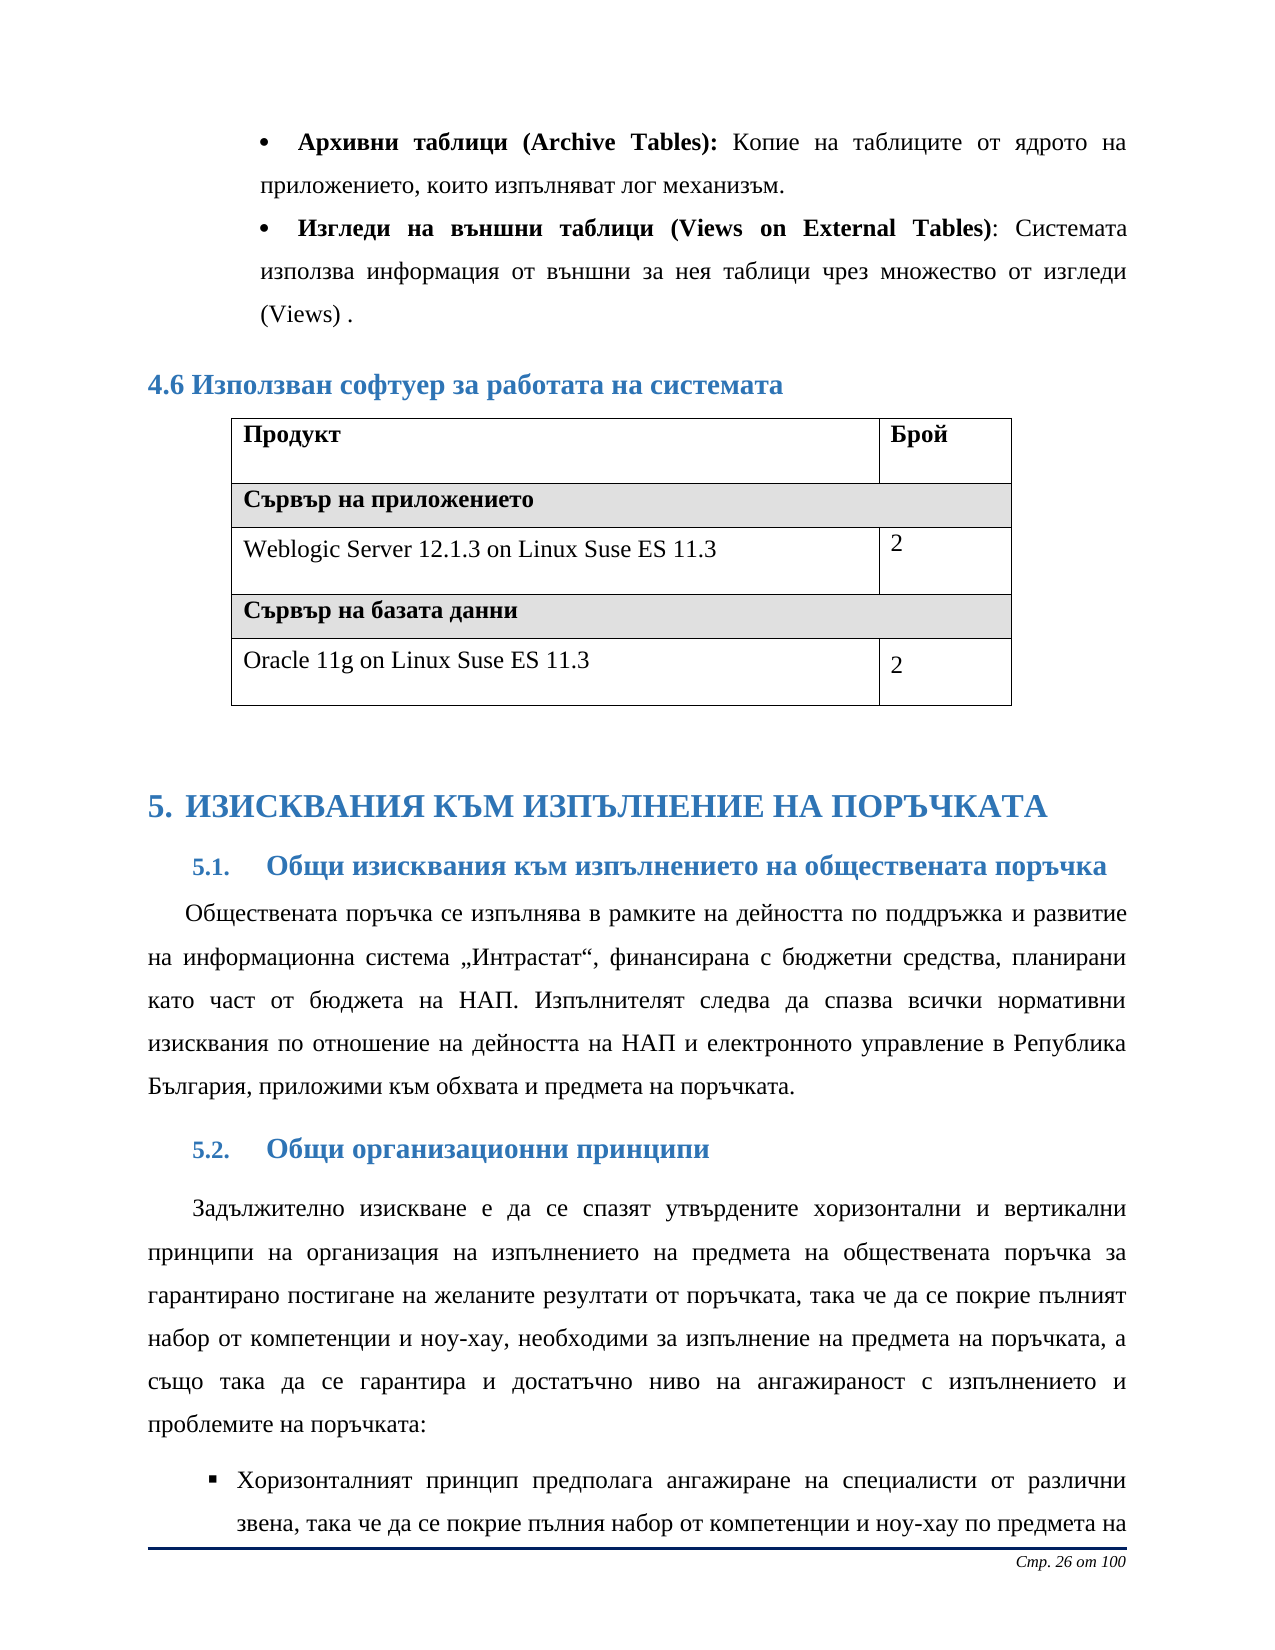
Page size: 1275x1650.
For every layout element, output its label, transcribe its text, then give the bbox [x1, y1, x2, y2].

subtitle Общи организационни принципи [192, 1131, 1127, 1164]
subtitle 4.6 Използван софтуер за работата на системата [148, 367, 1127, 401]
subtitle Общи изисквания към изпълнението на обществената поръчка [192, 848, 1127, 882]
table_header Брой [880, 419, 1011, 483]
subtitle ИЗИСКВАНИЯ КЪМ ИЗПЪЛНЕНИЕ НА ПОРЪЧКАТА [148, 786, 1127, 825]
text Обществената поръчка се изпълнява в рамките на дейността по поддръжка и развитие на информационна система „Интрастат“, финансирана с бюджетни средства, планирани като част от бюджета на НАП. Изпълнителят следва да спазва всички нормативни изисквания по отношение на дейността на НАП и електронното управление в Република България, приложими към обхвата и предмета на поръчката. [148, 898, 1127, 1100]
table_cell Weblogic Server 12.1.3 on Linux Suse ES 11.3 [232, 528, 879, 594]
table_cell Сървър на базата данни [232, 595, 1011, 638]
table_cell Oracle 11g on Linux Suse ES 11.3 [232, 639, 879, 705]
table_header Продукт [232, 419, 879, 483]
table_cell 2 [880, 528, 1011, 594]
list Изгледи на външни таблици (Views on External Tables): Системата използва информация от външни за нея таблици чрез множество от изгледи (Views) . [260, 213, 1127, 328]
table_cell 2 [880, 639, 1011, 705]
list Хоризонталният принцип предполага ангажиране на специалисти от различни звена, така че да се покрие пълния набор от компетенции и ноу-хау по предмета на [207, 1465, 1127, 1537]
text Задължително изискване е да се спазят утвърдените хоризонтални и вертикални принципи на организация на изпълнението на предмета на обществената поръчка за гарантирано постигане на желаните резултати от поръчката, така че да се покрие пълният набор от компетенции и ноу-хау, необходими за изпълнение на предмета на поръчката, а също така да се гарантира и достатъчно ниво на ангажираност с изпълнението и проблемите на поръчката: [148, 1193, 1127, 1438]
table_cell Сървър на приложението [232, 484, 1011, 527]
list Архивни таблици (Archive Tables): Копие на таблиците от ядрото на приложението, които изпълняват лог механизъм. [260, 127, 1127, 199]
